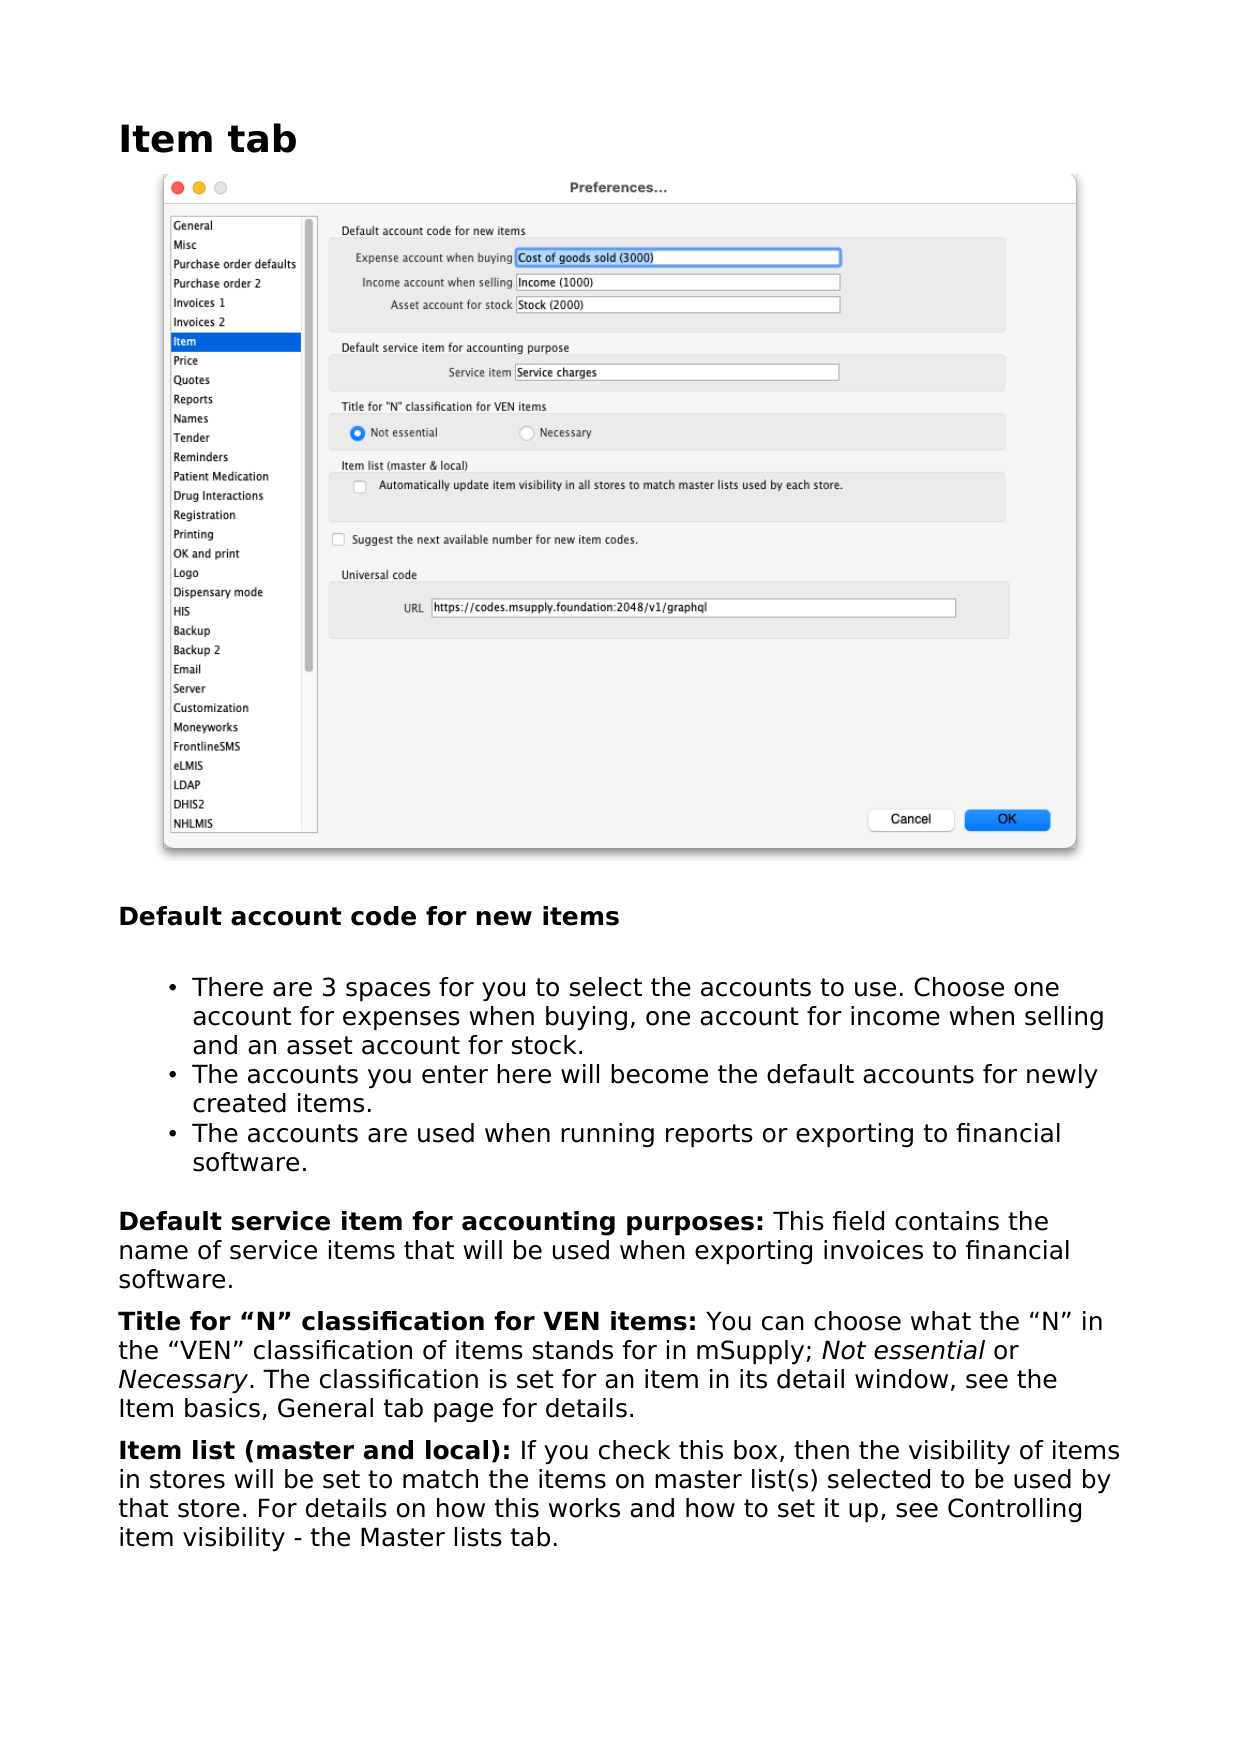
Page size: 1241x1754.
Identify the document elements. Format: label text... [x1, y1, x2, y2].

subtitle Item tab [118, 118, 1122, 162]
text Title for “N” classification for VEN items: You can choose what the “N” in the “VEN” classification of items stands for in mSupply; Not essential or Necessary. The classification is set for an item in its detail window, see the Item basics, General tab page for details. [118, 1307, 1122, 1423]
list The accounts are used when running reports or exporting to financial software. [177, 1119, 1122, 1177]
picture [151, 174, 1089, 861]
list The accounts you enter here will become the default accounts for newly created items. [177, 1061, 1122, 1119]
text Default service item for accounting purposes: This field contains the name of service items that will be used when exporting invoices to financial software. [118, 1207, 1122, 1294]
text Item list (master and local): If you check this box, then the visibility of items in stores will be set to match the items on master list(s) selected to be used by that store. For details on how this works and how to set it up, see Controlling item visibility - the Master lists tab. [118, 1436, 1122, 1552]
list There are 3 spaces for you to select the accounts to use. Choose one account for expenses when buying, one account for income when selling and an asset account for stock. [177, 973, 1122, 1061]
text Default account code for new items [118, 902, 1122, 931]
